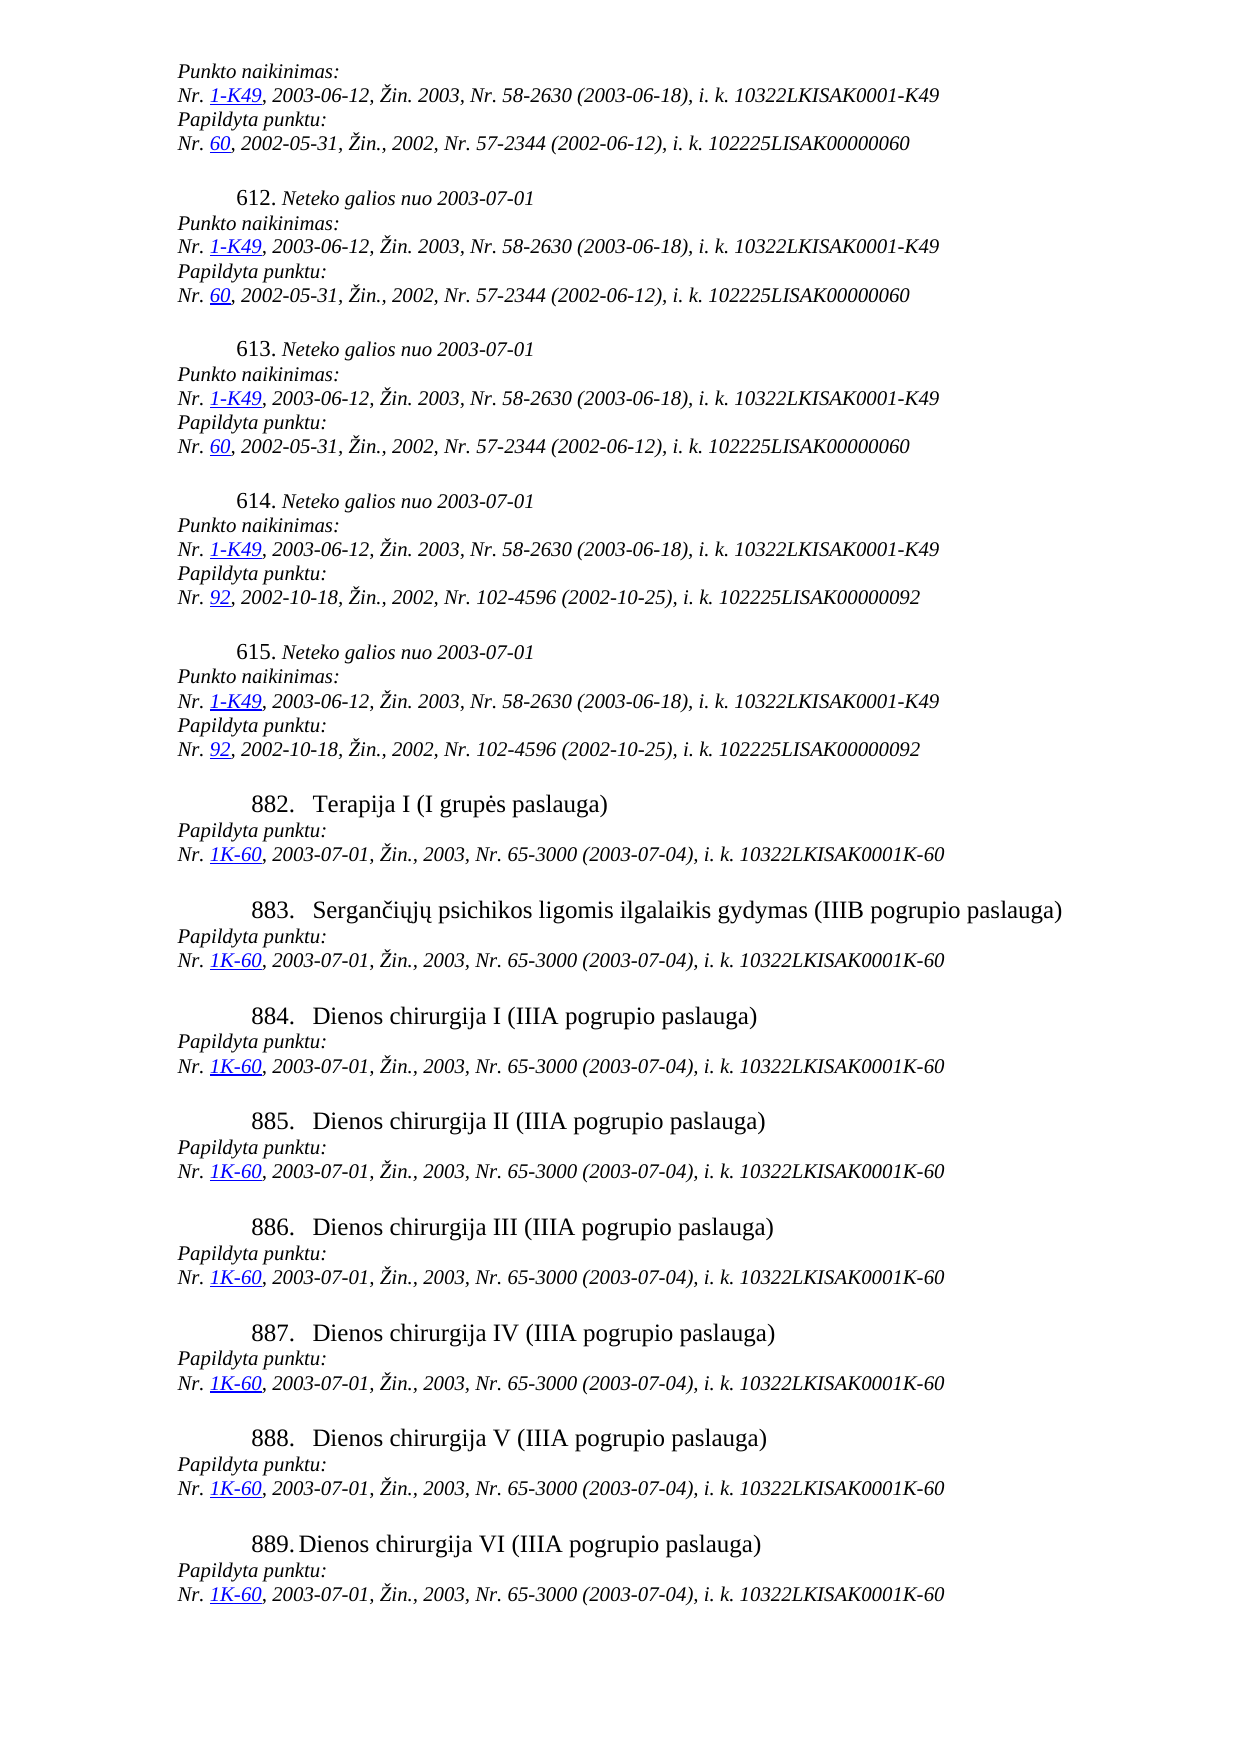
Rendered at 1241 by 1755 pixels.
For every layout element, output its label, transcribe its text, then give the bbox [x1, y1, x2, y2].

text 886. Dienos chirurgija III (IIIA pogrupio paslauga) [177, 1212, 1181, 1241]
text 889. Dienos chirurgija VI (IIIA pogrupio paslauga) [177, 1529, 1181, 1558]
text 882. Terapija I (I grupės paslauga) [177, 789, 1181, 818]
text 884. Dienos chirurgija I (IIIA pogrupio paslauga) [177, 1001, 1181, 1029]
text Nr. 60, 2002-05-31, Žin., 2002, Nr. 57-2344 (2002-06-12), i. k. 102225LISAK00000060 [177, 434, 1181, 458]
text Papildyta punktu: [177, 1135, 1181, 1159]
text Papildyta punktu: [177, 1452, 1181, 1476]
text Nr. 1K-60, 2003-07-01, Žin., 2003, Nr. 65-3000 (2003-07-04), i. k. 10322LKISAK0001K-60 [177, 1476, 1181, 1500]
text Nr. 1K-60, 2003-07-01, Žin., 2003, Nr. 65-3000 (2003-07-04), i. k. 10322LKISAK0001K-60 [177, 1265, 1181, 1289]
text 887. Dienos chirurgija IV (IIIA pogrupio paslauga) [177, 1318, 1181, 1346]
text Nr. 1K-60, 2003-07-01, Žin., 2003, Nr. 65-3000 (2003-07-04), i. k. 10322LKISAK0001K-60 [177, 842, 1181, 866]
text Papildyta punktu: [177, 1346, 1181, 1370]
text Punkto naikinimas: [177, 362, 1181, 386]
text Nr. 1-K49, 2003-06-12, Žin. 2003, Nr. 58-2630 (2003-06-18), i. k. 10322LKISAK0001-K49 [177, 537, 1181, 561]
text Papildyta punktu: [177, 713, 1181, 737]
text Nr. 1K-60, 2003-07-01, Žin., 2003, Nr. 65-3000 (2003-07-04), i. k. 10322LKISAK0001K-60 [177, 1370, 1181, 1394]
text Nr. 60, 2002-05-31, Žin., 2002, Nr. 57-2344 (2002-06-12), i. k. 102225LISAK00000060 [177, 131, 1181, 155]
text Nr. 1-K49, 2003-06-12, Žin. 2003, Nr. 58-2630 (2003-06-18), i. k. 10322LKISAK0001-K49 [177, 234, 1181, 258]
text Nr. 1K-60, 2003-07-01, Žin., 2003, Nr. 65-3000 (2003-07-04), i. k. 10322LKISAK0001K-60 [177, 948, 1181, 972]
text Nr. 1-K49, 2003-06-12, Žin. 2003, Nr. 58-2630 (2003-06-18), i. k. 10322LKISAK0001-K49 [177, 688, 1181, 713]
text Papildyta punktu: [177, 410, 1181, 434]
text 883. Sergančiųjų psichikos ligomis ilgalaikis gydymas (IIIB pogrupio paslauga) [177, 895, 1181, 924]
text Nr. 92, 2002-10-18, Žin., 2002, Nr. 102-4596 (2002-10-25), i. k. 102225LISAK00000092 [177, 737, 1181, 761]
text Papildyta punktu: [177, 1029, 1181, 1053]
text 613. Neteko galios nuo 2003-07-01 [177, 335, 1181, 362]
text Papildyta punktu: [177, 561, 1181, 585]
text Punkto naikinimas: [177, 513, 1181, 537]
text Nr. 1K-60, 2003-07-01, Žin., 2003, Nr. 65-3000 (2003-07-04), i. k. 10322LKISAK0001K-60 [177, 1053, 1181, 1078]
text Nr. 1K-60, 2003-07-01, Žin., 2003, Nr. 65-3000 (2003-07-04), i. k. 10322LKISAK0001K-60 [177, 1582, 1181, 1606]
text Punkto naikinimas: [177, 59, 1181, 83]
text 888. Dienos chirurgija V (IIIA pogrupio paslauga) [177, 1423, 1181, 1452]
text Papildyta punktu: [177, 107, 1181, 131]
text 612. Neteko galios nuo 2003-07-01 [177, 184, 1181, 210]
text Papildyta punktu: [177, 1558, 1181, 1582]
text Nr. 92, 2002-10-18, Žin., 2002, Nr. 102-4596 (2002-10-25), i. k. 102225LISAK00000092 [177, 585, 1181, 609]
text Punkto naikinimas: [177, 210, 1181, 234]
text Papildyta punktu: [177, 924, 1181, 948]
text Nr. 1-K49, 2003-06-12, Žin. 2003, Nr. 58-2630 (2003-06-18), i. k. 10322LKISAK0001-K49 [177, 386, 1181, 410]
text Papildyta punktu: [177, 818, 1181, 842]
text Nr. 1K-60, 2003-07-01, Žin., 2003, Nr. 65-3000 (2003-07-04), i. k. 10322LKISAK0001K-60 [177, 1159, 1181, 1183]
text Punkto naikinimas: [177, 664, 1181, 688]
text Papildyta punktu: [177, 1241, 1181, 1265]
text Nr. 1-K49, 2003-06-12, Žin. 2003, Nr. 58-2630 (2003-06-18), i. k. 10322LKISAK0001-K49 [177, 83, 1181, 107]
text Nr. 60, 2002-05-31, Žin., 2002, Nr. 57-2344 (2002-06-12), i. k. 102225LISAK00000060 [177, 283, 1181, 307]
text 615. Neteko galios nuo 2003-07-01 [177, 638, 1181, 664]
text Papildyta punktu: [177, 258, 1181, 283]
text 614. Neteko galios nuo 2003-07-01 [177, 487, 1181, 513]
text 885. Dienos chirurgija II (IIIA pogrupio paslauga) [177, 1106, 1181, 1135]
